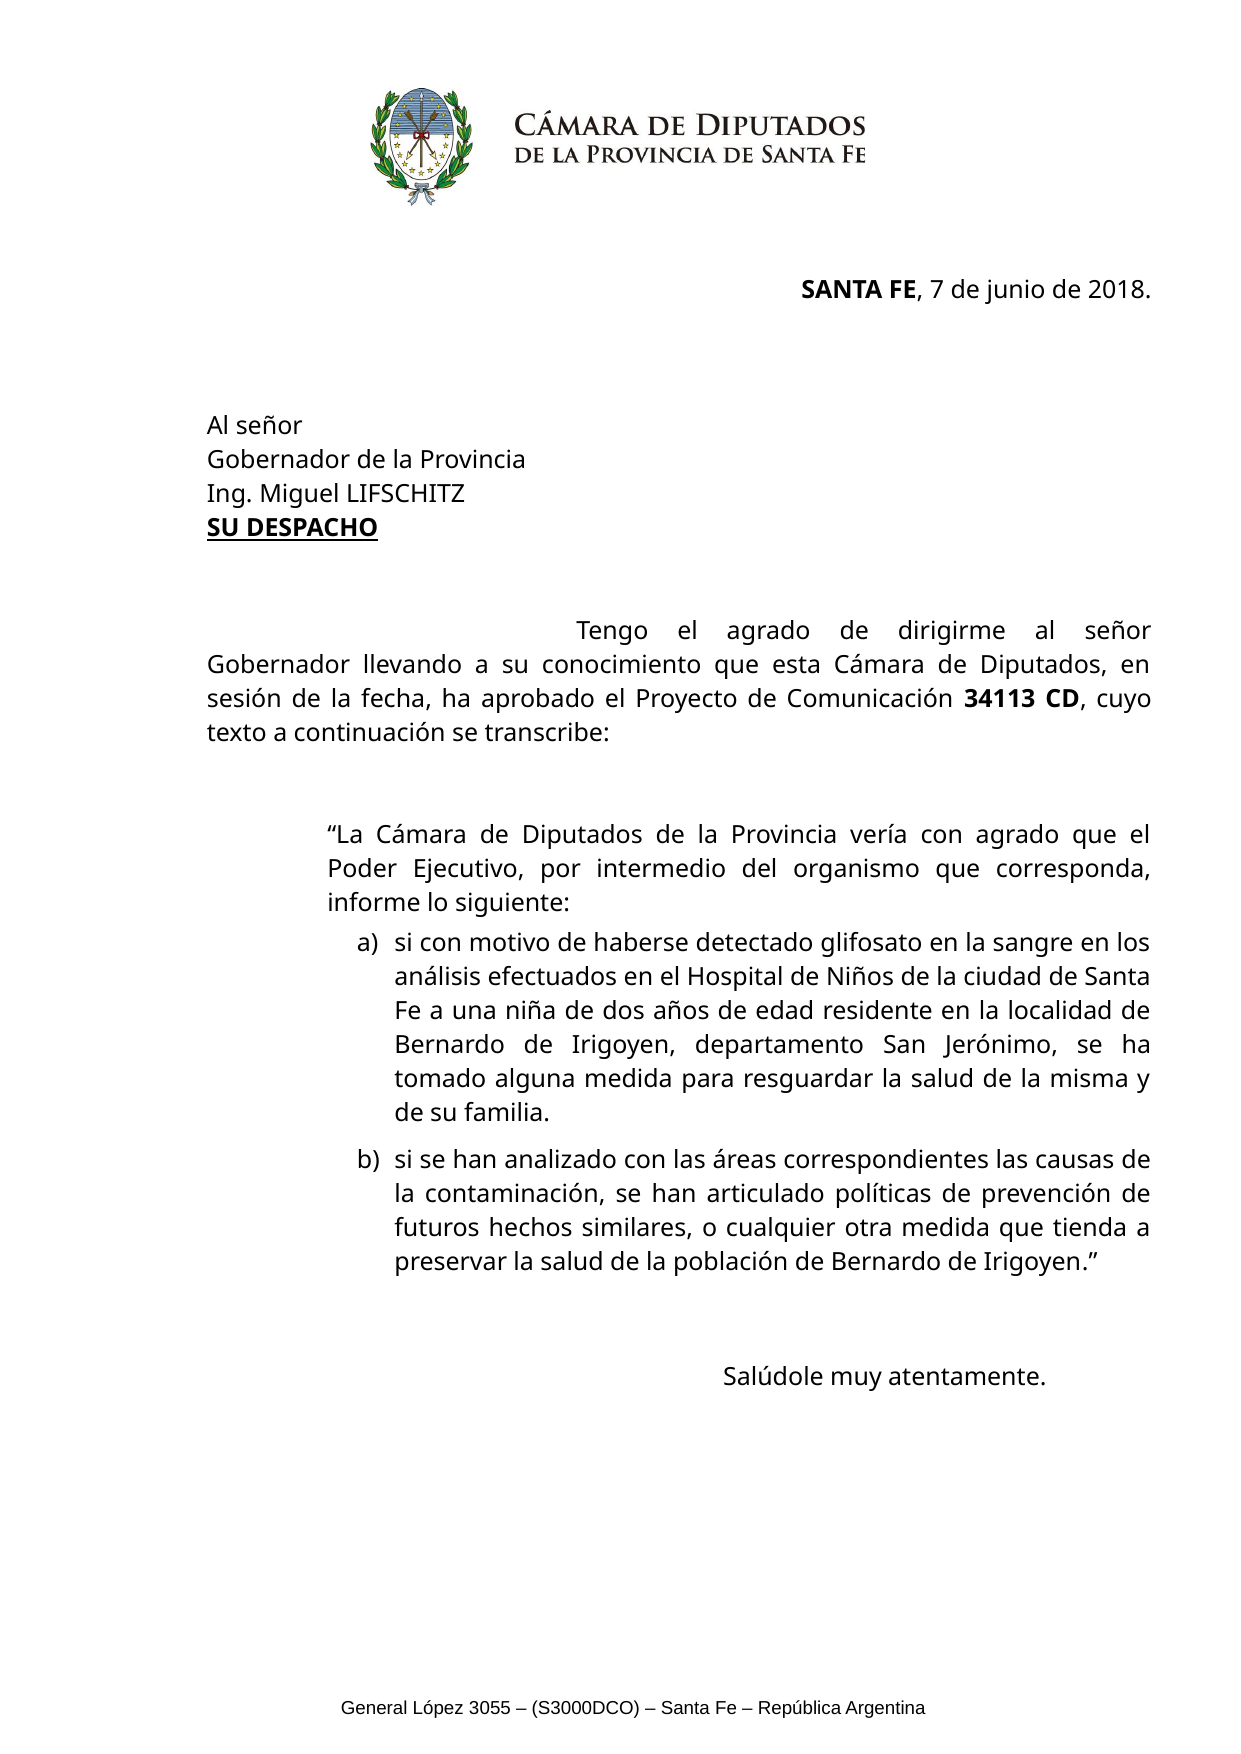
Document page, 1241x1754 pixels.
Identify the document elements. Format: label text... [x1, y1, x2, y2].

text Gobernador de la Provincia [207, 442, 1152, 476]
list si se han analizado con las áreas correspondientes las causas de la contaminación, se han articulado políticas de prevención de futuros hechos similares, o cualquier otra medida que tienda a preservar la salud de la población de Bernardo de Irigoyen.” [357, 1142, 1152, 1278]
text Al señor [207, 408, 1152, 442]
text Ing. Miguel LIFSCHITZ [207, 476, 1152, 510]
text Tengo el agrado de dirigirme al señor Gobernador llevando a su conocimiento que esta Cámara de Diputados, en sesión de la fecha, ha aprobado el Proyecto de Comunicación 34113 CD, cuyo texto a continuación se transcribe: [207, 612, 1152, 748]
text SU DESPACHO [207, 510, 1152, 544]
list si con motivo de haberse detectado glifosato en la sangre en los análisis efectuados en el Hospital de Niños de la ciudad de Santa Fe a una niña de dos años de edad residente en la localidad de Bernardo de Irigoyen, departamento San Jerónimo, se ha tomado alguna medida para resguardar la salud de la misma y de su familia. [357, 925, 1152, 1129]
text SANTA FE, 7 de junio de 2018. [207, 272, 1152, 306]
text “La Cámara de Diputados de la Provincia vería con agrado que el Poder Ejecutivo, por intermedio del organismo que corresponda, informe lo siguiente: [327, 817, 1152, 919]
text Salúdole muy atentamente. [649, 1358, 1152, 1393]
picture [370, 88, 866, 210]
